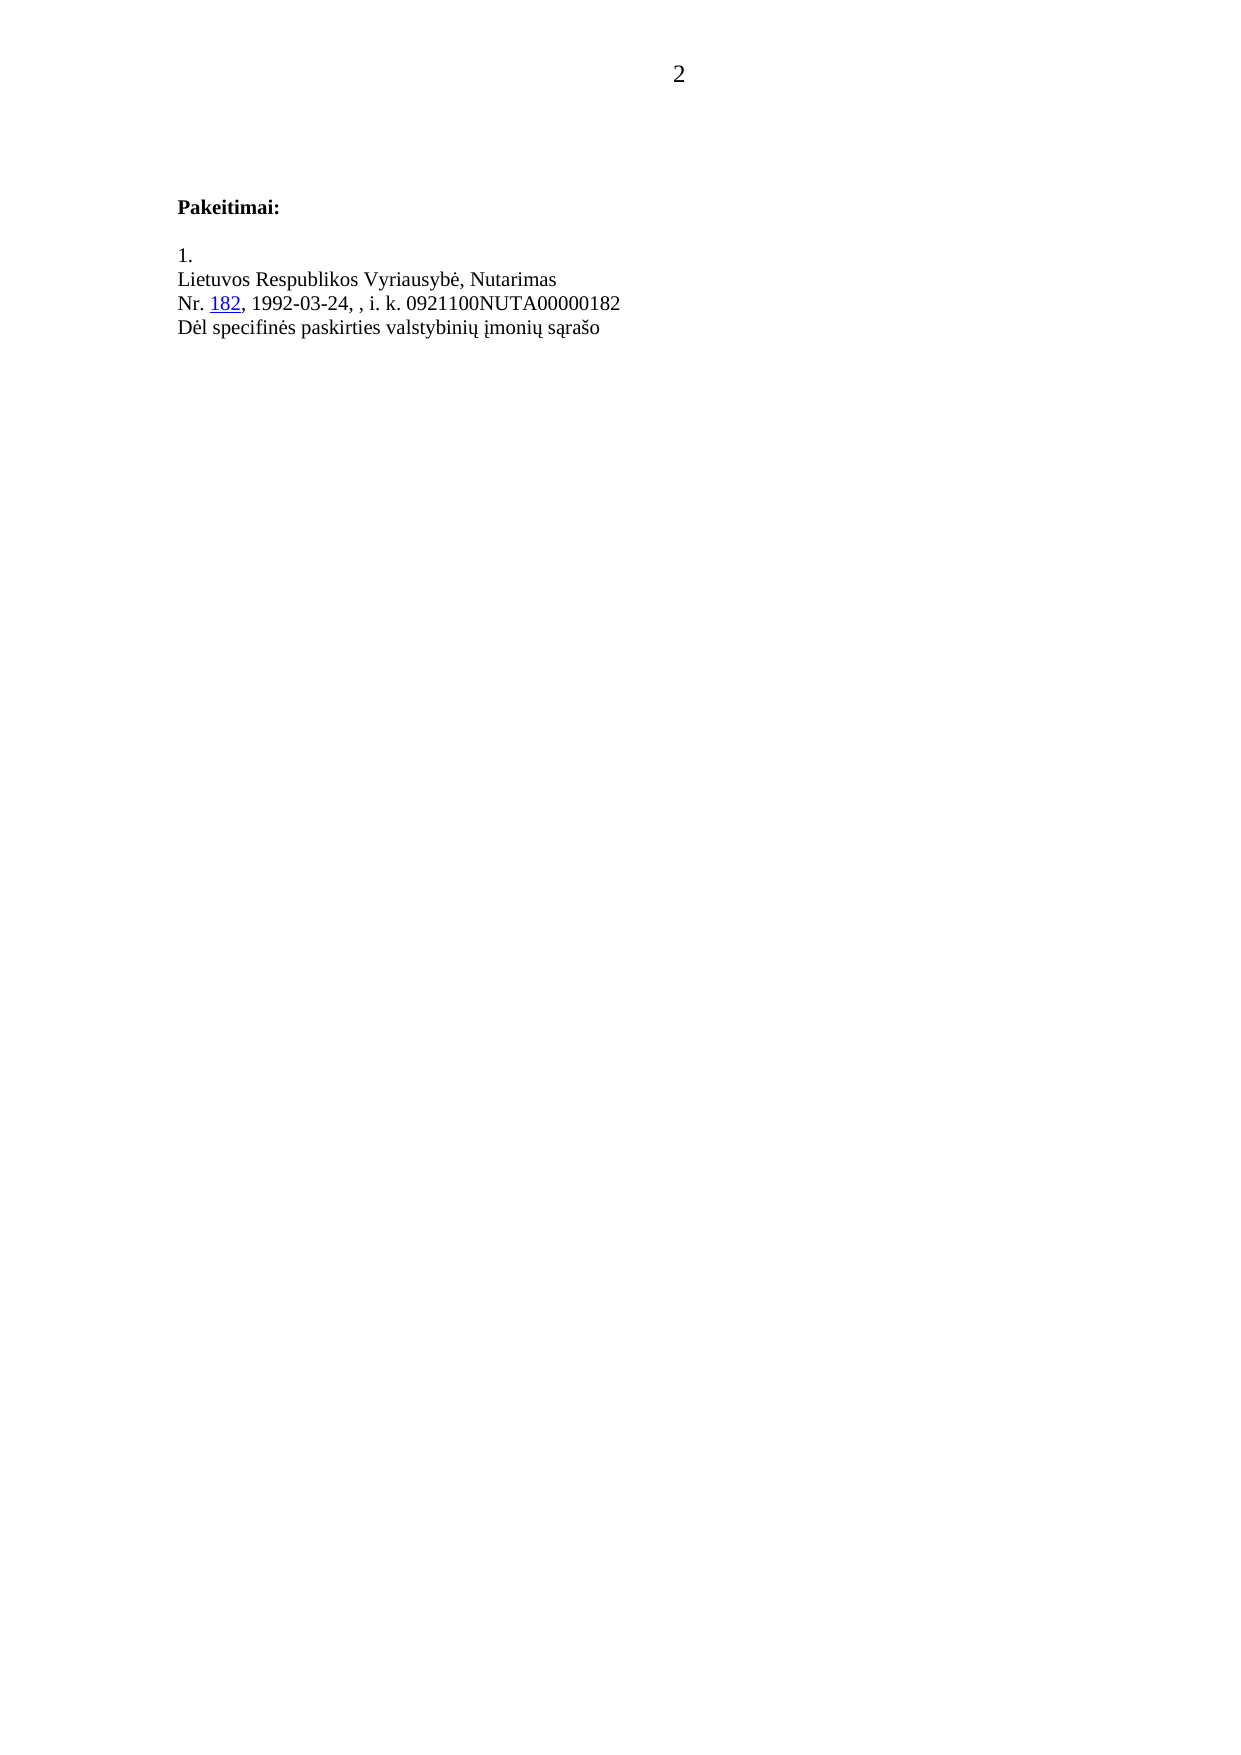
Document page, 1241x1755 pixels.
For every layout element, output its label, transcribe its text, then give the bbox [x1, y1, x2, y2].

text Pakeitimai: [177, 195, 1181, 219]
text 1. [177, 243, 1181, 267]
text Nr. 182, 1992-03-24, , i. k. 0921100NUTA00000182 [177, 291, 1181, 315]
text Dėl specifinės paskirties valstybinių įmonių sąrašo [177, 315, 1181, 339]
text Lietuvos Respublikos Vyriausybė, Nutarimas [177, 267, 1181, 291]
